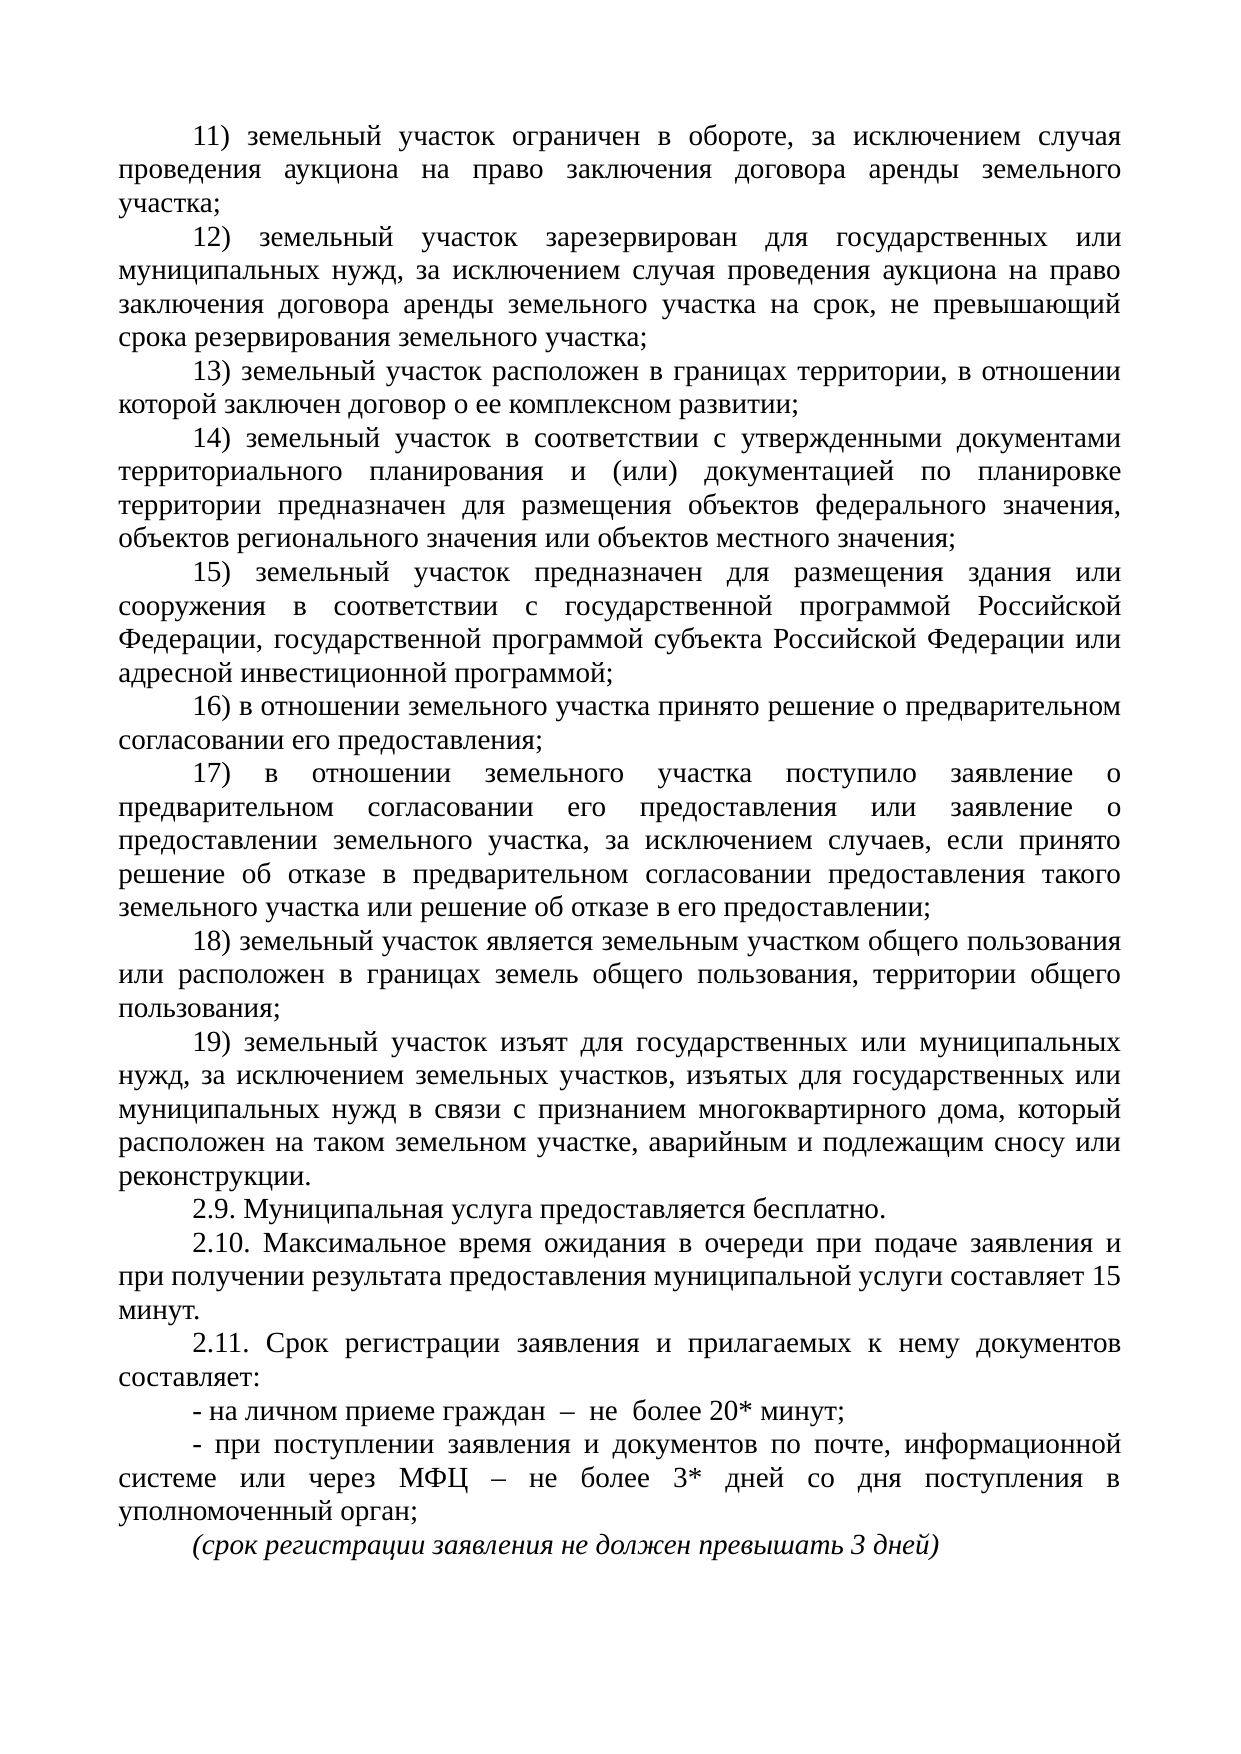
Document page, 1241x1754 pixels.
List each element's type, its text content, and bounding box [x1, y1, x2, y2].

text 2.9. Муниципальная услуга предоставляется бесплатно. [118, 1191, 1122, 1225]
text 16) в отношении земельного участка принято решение о предварительном согласовании его предоставления; [118, 688, 1122, 755]
text 18) земельный участок является земельным участком общего пользования или расположен в границах земель общего пользования, территории общего пользования; [118, 923, 1122, 1024]
text 11) земельный участок ограничен в обороте, за исключением случая проведения аукциона на право заключения договора аренды земельного участка; [118, 118, 1122, 219]
text 17) в отношении земельного участка поступило заявление о предварительном согласовании его предоставления или заявление о предоставлении земельного участка, за исключением случаев, если принято решение об отказе в предварительном согласовании предоставления такого земельного участка или решение об отказе в его предоставлении; [118, 755, 1122, 923]
text - при поступлении заявления и документов по почте, информационной системе или через МФЦ – не более 3* дней со дня поступления в уполномоченный орган; [118, 1426, 1122, 1527]
text 14) земельный участок в соответствии с утвержденными документами территориального планирования и (или) документацией по планировке территории предназначен для размещения объектов федерального значения, объектов регионального значения или объектов местного значения; [118, 420, 1122, 554]
text (срок регистрации заявления не должен превышать 3 дней) [118, 1527, 1122, 1560]
text 2.10. Максимальное время ожидания в очереди при подаче заявления и при получении результата предоставления муниципальной услуги составляет 15 минут. [118, 1225, 1122, 1326]
text 15) земельный участок предназначен для размещения здания или сооружения в соответствии с государственной программой Российской Федерации, государственной программой субъекта Российской Федерации или адресной инвестиционной программой; [118, 554, 1122, 688]
text 13) земельный участок расположен в границах территории, в отношении которой заключен договор о ее комплексном развитии; [118, 353, 1122, 420]
text 12) земельный участок зарезервирован для государственных или муниципальных нужд, за исключением случая проведения аукциона на право заключения договора аренды земельного участка на срок, не превышающий срока резервирования земельного участка; [118, 219, 1122, 353]
text 2.11. Срок регистрации заявления и прилагаемых к нему документов составляет: [118, 1326, 1122, 1393]
text - на личном приеме граждан – не более 20* минут; [118, 1393, 1122, 1426]
text 19) земельный участок изъят для государственных или муниципальных нужд, за исключением земельных участков, изъятых для государственных или муниципальных нужд в связи с признанием многоквартирного дома, который расположен на таком земельном участке, аварийным и подлежащим сносу или реконструкции. [118, 1024, 1122, 1191]
